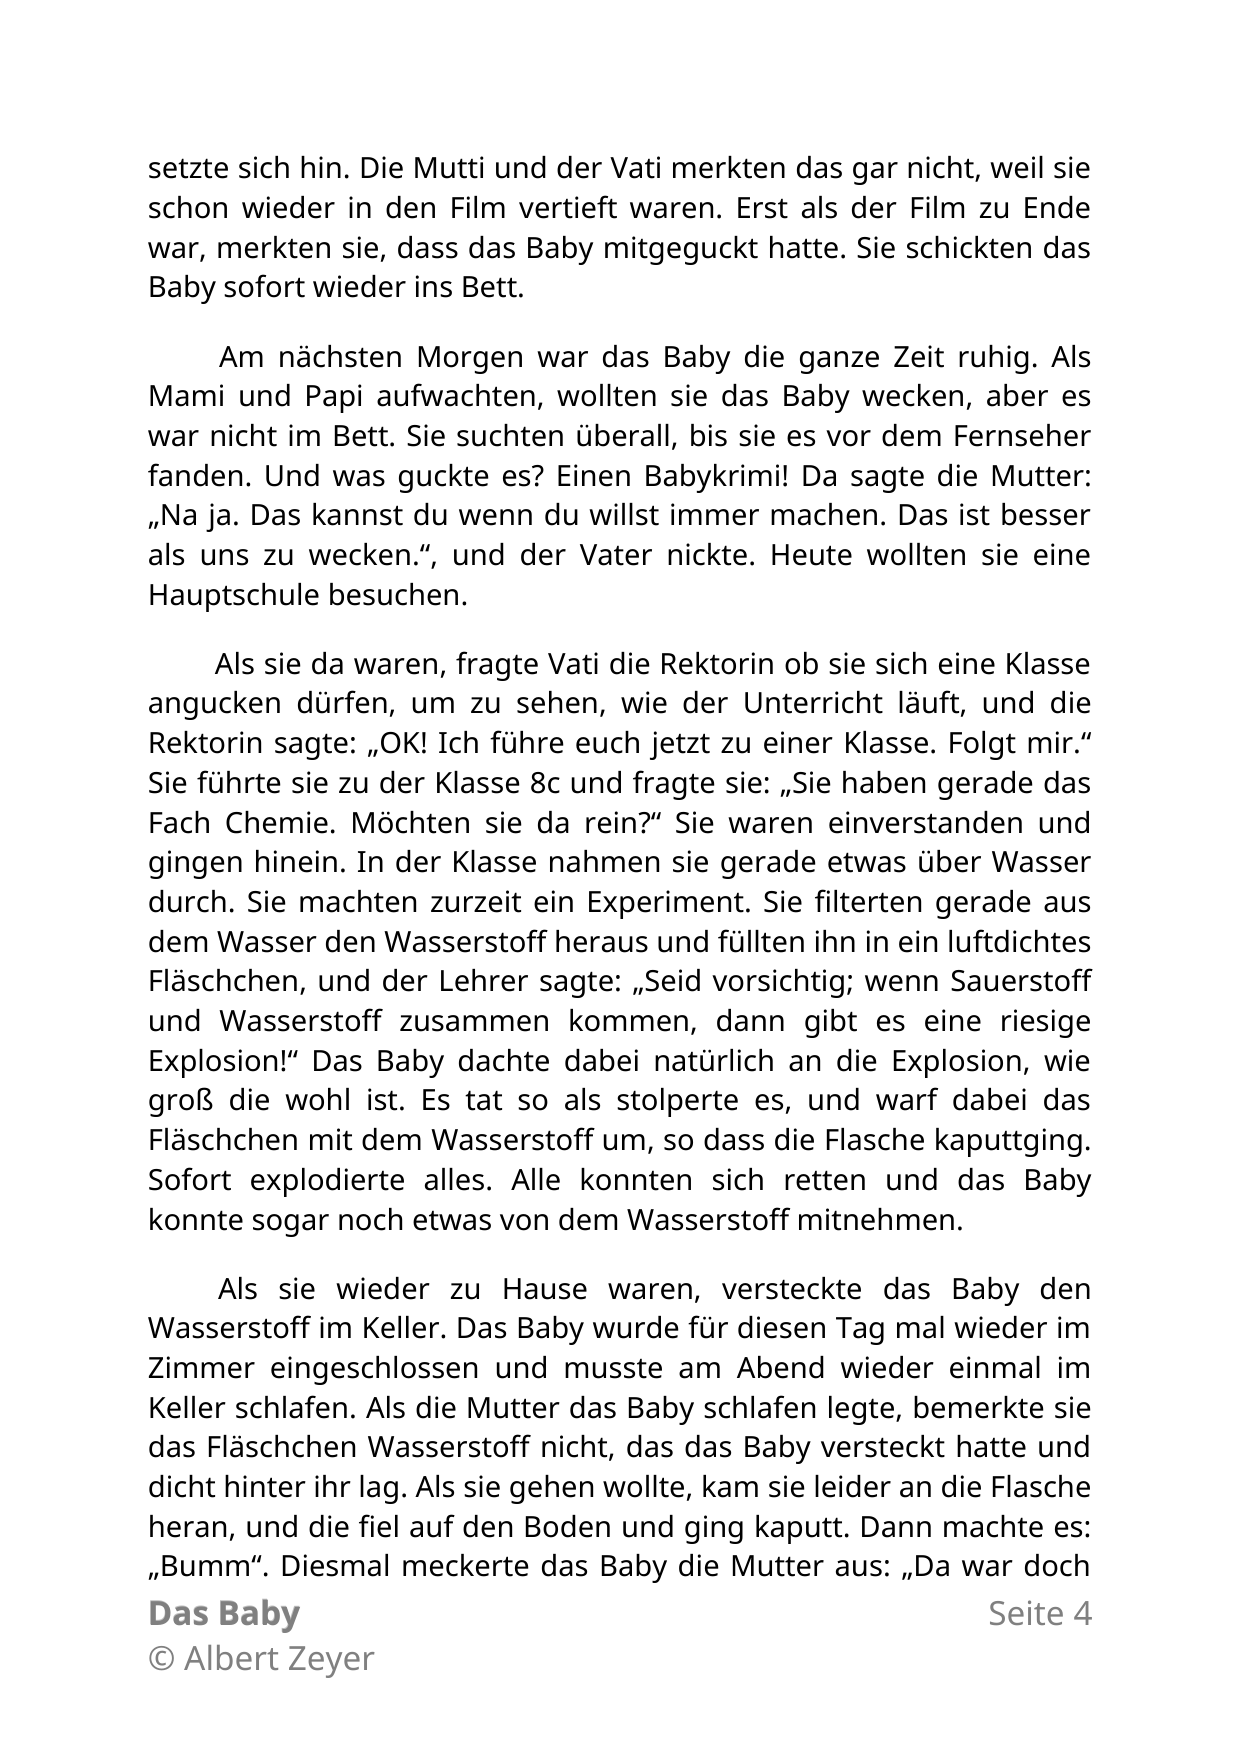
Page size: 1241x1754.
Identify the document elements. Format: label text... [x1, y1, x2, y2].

text setzte sich hin. Die Mutti und der Vati merkten das gar nicht, weil sie schon wieder in den Film vertieft waren. Erst als der Film zu Ende war, merkten sie, dass das Baby mitgeguckt hatte. Sie schickten das Baby sofort wieder ins Bett. [148, 148, 1092, 306]
text Als sie da waren, fragte Vati die Rektorin ob sie sich eine Klasse angucken dürfen, um zu sehen, wie der Unterricht läuft, und die Rektorin sagte: „OK! Ich führe euch jetzt zu einer Klasse. Folgt mir.“ Sie führte sie zu der Klasse 8c und fragte sie: „Sie haben gerade das Fach Chemie. Möchten sie da rein?“ Sie waren einverstanden und gingen hinein. In der Klasse nahmen sie gerade etwas über Wasser durch. Sie machten zurzeit ein Experiment. Sie filterten gerade aus dem Wasser den Wasserstoff heraus und füllten ihn in ein luftdichtes Fläschchen, und der Lehrer sagte: „Seid vorsichtig; wenn Sauerstoff und Wasserstoff zusammen kommen, dann gibt es eine riesige Explosion!“ Das Baby dachte dabei natürlich an die Explosion, wie groß die wohl ist. Es tat so als stolperte es, und warf dabei das Fläschchen mit dem Wasserstoff um, so dass die Flasche kaputtging. Sofort explodierte alles. Alle konnten sich retten und das Baby konnte sogar noch etwas von dem Wasserstoff mitnehmen. [148, 643, 1092, 1238]
text Als sie wieder zu Hause waren, versteckte das Baby den Wasserstoff im Keller. Das Baby wurde für diesen Tag mal wieder im Zimmer eingeschlossen und musste am Abend wieder einmal im Keller schlafen. Als die Mutter das Baby schlafen legte, bemerkte sie das Fläschchen Wasserstoff nicht, das das Baby versteckt hatte und dicht hinter ihr lag. Als sie gehen wollte, kam sie leider an die Flasche heran, und die fiel auf den Boden und ging kaputt. Dann machte es: „Bumm“. Diesmal meckerte das Baby die Mutter aus: „Da war doch [148, 1268, 1092, 1585]
text Am nächsten Morgen war das Baby die ganze Zeit ruhig. Als Mami und Papi aufwachten, wollten sie das Baby wecken, aber es war nicht im Bett. Sie suchten überall, bis sie es vor dem Fernseher fanden. Und was guckte es? Einen Babykrimi! Da sagte die Mutter: „Na ja. Das kannst du wenn du willst immer machen. Das ist besser als uns zu wecken.“, und der Vater nickte. Heute wollten sie eine Hauptschule besuchen. [148, 336, 1092, 614]
